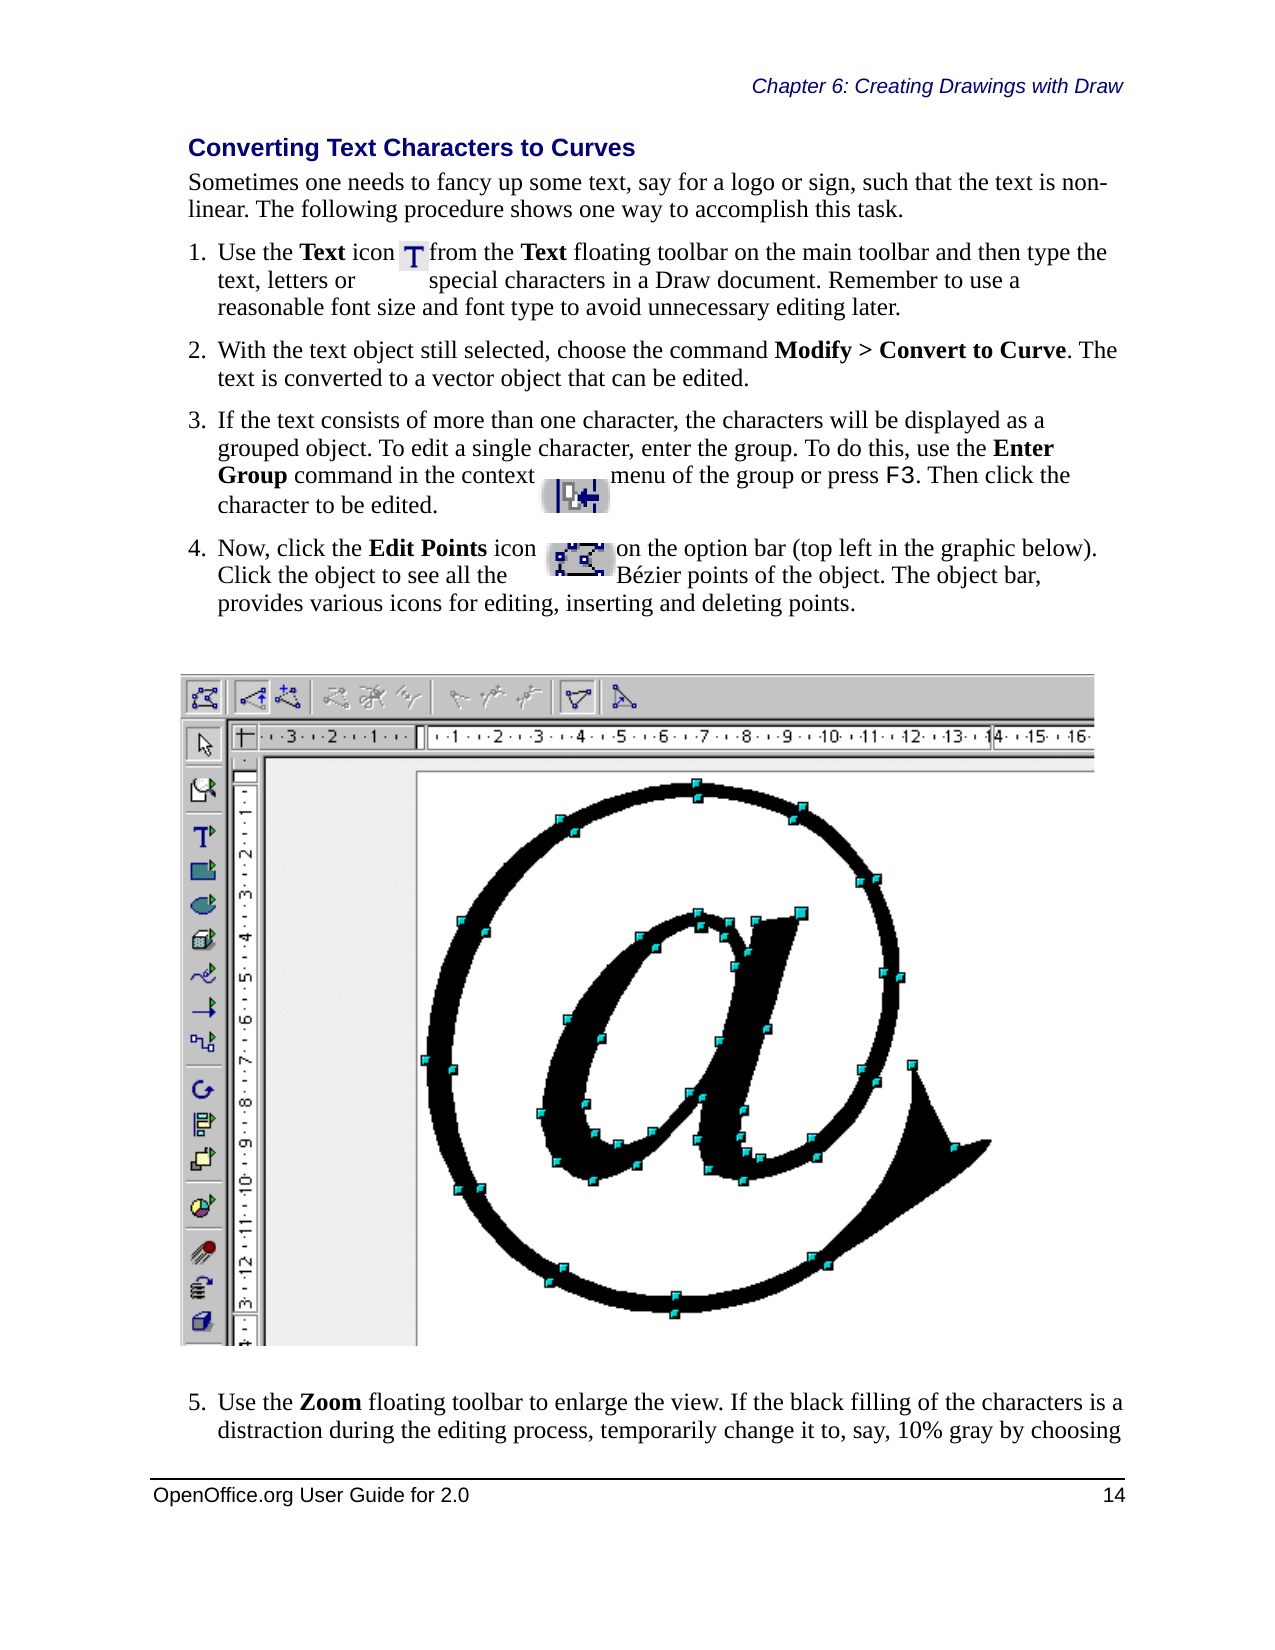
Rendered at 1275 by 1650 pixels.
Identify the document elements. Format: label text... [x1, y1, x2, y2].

subtitle Converting Text Characters to Curves [188, 134, 1125, 162]
list With the text object still selected, choose the command Modify > Convert to Curve. The text is converted to a vector object that can be edited. [188, 336, 1125, 391]
list Use the Text icon from the Text floating toolbar on the main toolbar and then type the text, letters or special characters in a Draw document. Remember to use a reasonable font size and font type to avoid unnecessary editing later. [188, 238, 1125, 321]
text Sometimes one needs to fancy up some text, say for a logo or sign, such that the text is non-linear. The following procedure shows one way to accomplish this task. [188, 168, 1125, 223]
list If the text consists of more than one character, the characters will be displayed as a grouped object. To edit a single character, enter the group. To do this, use the Enter Group command in the context menu of the group or press F3. Then click the character to be edited. [188, 406, 1125, 519]
picture [398, 241, 429, 271]
list Now, click the Edit Points icon on the option bar (top left in the graphic below). Click the object to see all the Bézier points of the object. The object bar, provides various icons for editing, inserting and deleting points. [188, 534, 1125, 617]
picture [180, 674, 1095, 1346]
picture [538, 479, 611, 513]
list Use the Zoom floating toolbar to enlarge the view. If the black filling of the characters is a distraction during the editing process, temporarily change it to, say, 10% gray by choosing [188, 1388, 1125, 1444]
picture [543, 543, 616, 576]
